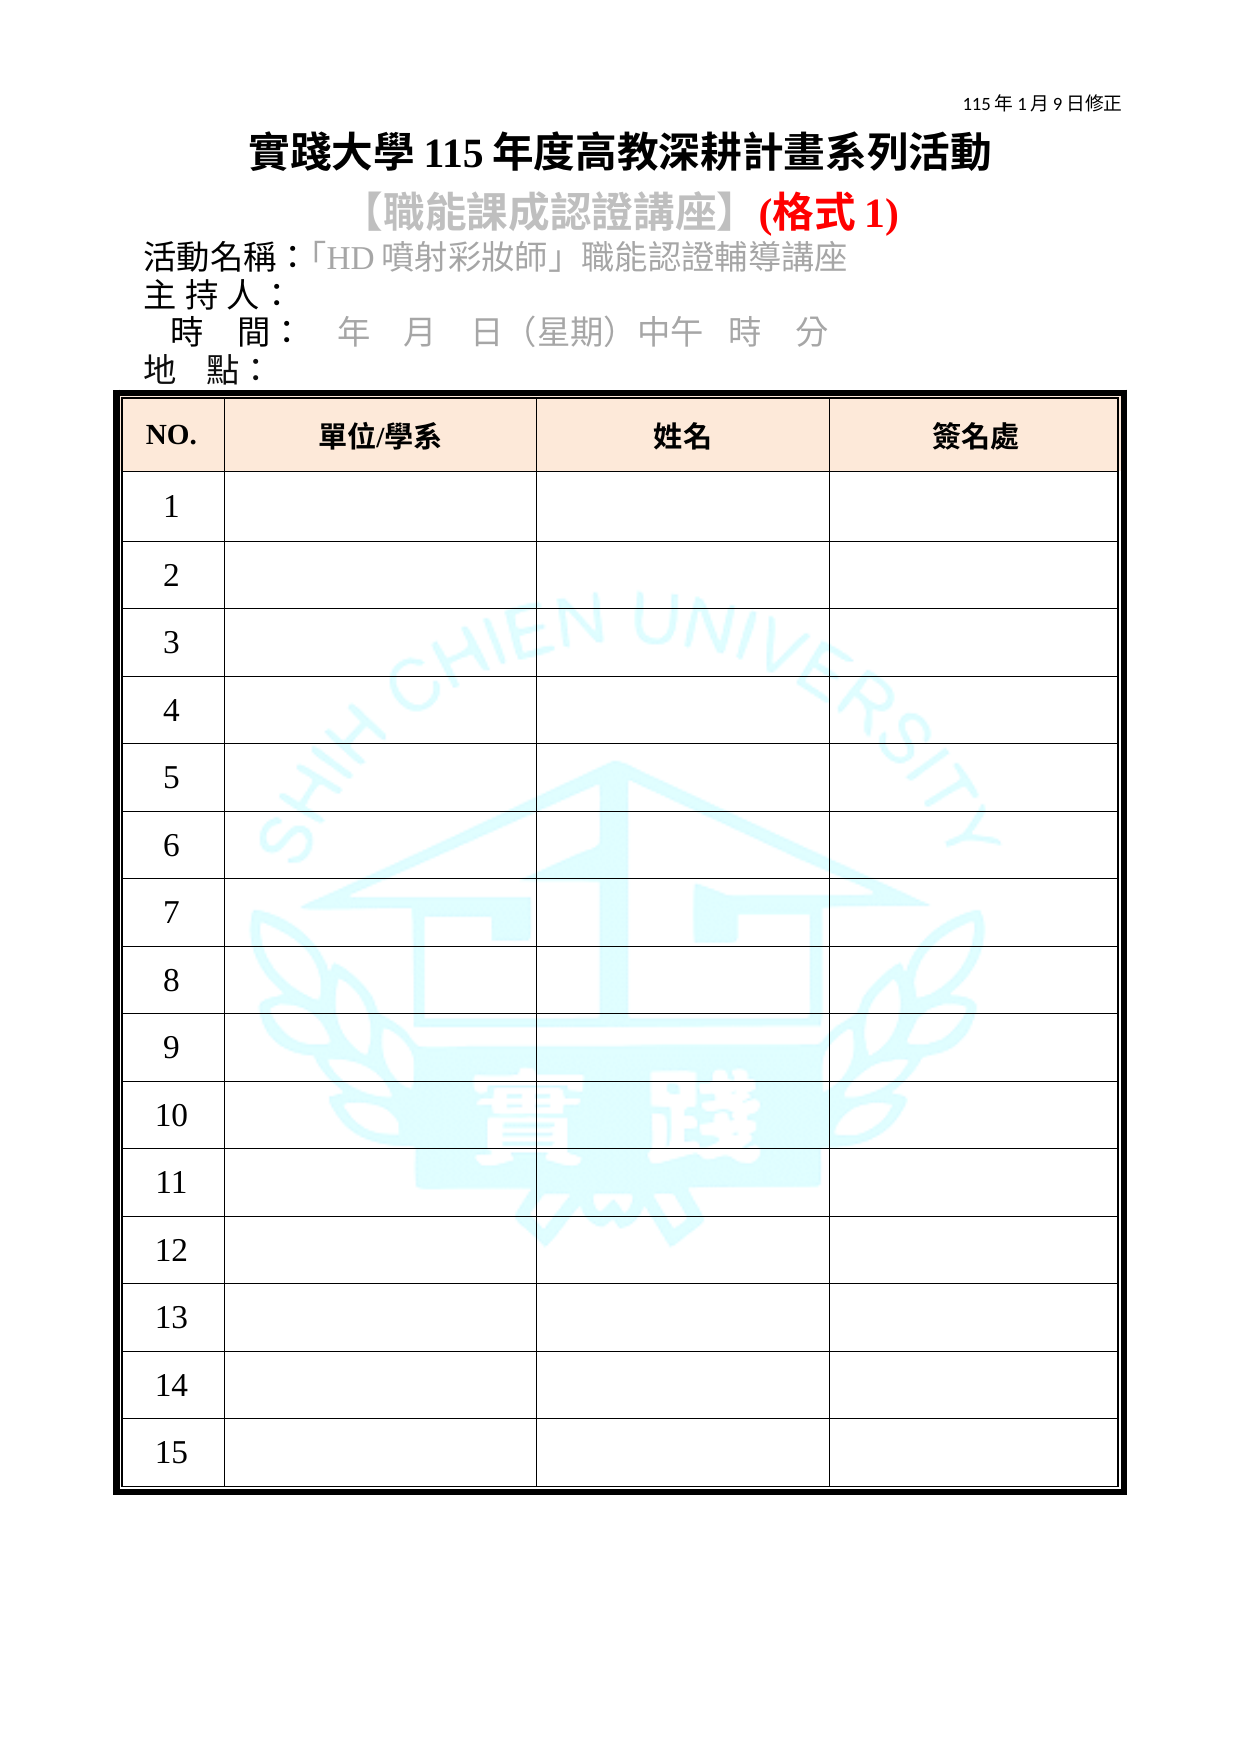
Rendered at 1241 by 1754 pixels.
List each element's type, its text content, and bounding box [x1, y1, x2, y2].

table_cell 9 [123, 1014, 187, 1081]
text 主 持 人： [118, 277, 1122, 314]
table_cell [1054, 677, 1117, 743]
table_cell [225, 472, 536, 528]
table_cell [1054, 1014, 1117, 1081]
table_cell [225, 1419, 536, 1486]
table_cell 14 [123, 1352, 224, 1418]
table_cell [225, 1352, 536, 1418]
table_header 單位/學系 [225, 399, 536, 471]
table_cell 13 [123, 1284, 224, 1351]
table_cell [1054, 879, 1117, 946]
text 地 點： [118, 352, 1122, 389]
table_cell [225, 1286, 536, 1351]
table_cell 2 [123, 542, 187, 608]
table_cell [830, 1352, 1117, 1418]
table_cell [537, 1352, 829, 1418]
table_header 簽名處 [830, 399, 1117, 471]
table_cell 3 [123, 609, 187, 676]
table_cell 4 [123, 677, 187, 743]
table_cell [830, 1284, 1117, 1351]
table_cell [1054, 1149, 1117, 1216]
table_cell [1054, 947, 1117, 1013]
table_cell 15 [123, 1419, 224, 1486]
table_cell 8 [123, 947, 187, 1013]
table_header 姓名 [537, 399, 829, 471]
table_cell 1 [123, 472, 224, 541]
table_cell [830, 472, 1117, 541]
table_cell 10 [123, 1082, 187, 1148]
table_cell 11 [123, 1149, 187, 1216]
text 活動名稱：「HD噴射彩妝師」職能認證輔導講座 [118, 239, 1122, 277]
text 【職能課成認證講座】(格式1) [118, 179, 1122, 239]
table_cell [1054, 812, 1117, 878]
table_cell 12 [123, 1217, 187, 1283]
table_cell [537, 1286, 829, 1351]
text 時 間： 年 月 日（星期）中午 時 分 [118, 314, 1122, 352]
table_header NO. [123, 399, 224, 471]
table_cell [1054, 1082, 1117, 1148]
table_cell [1054, 744, 1117, 811]
table_cell [1054, 1217, 1117, 1283]
table_cell [537, 472, 829, 528]
table_cell [1054, 609, 1117, 676]
table_cell 7 [123, 879, 187, 946]
table_cell [1054, 542, 1117, 608]
text 實踐大學115年度高教深耕計畫系列活動 [118, 119, 1122, 179]
table_cell 6 [123, 812, 187, 878]
table_cell 5 [123, 744, 187, 811]
table_cell [537, 1419, 829, 1486]
table_cell [830, 1419, 1117, 1486]
